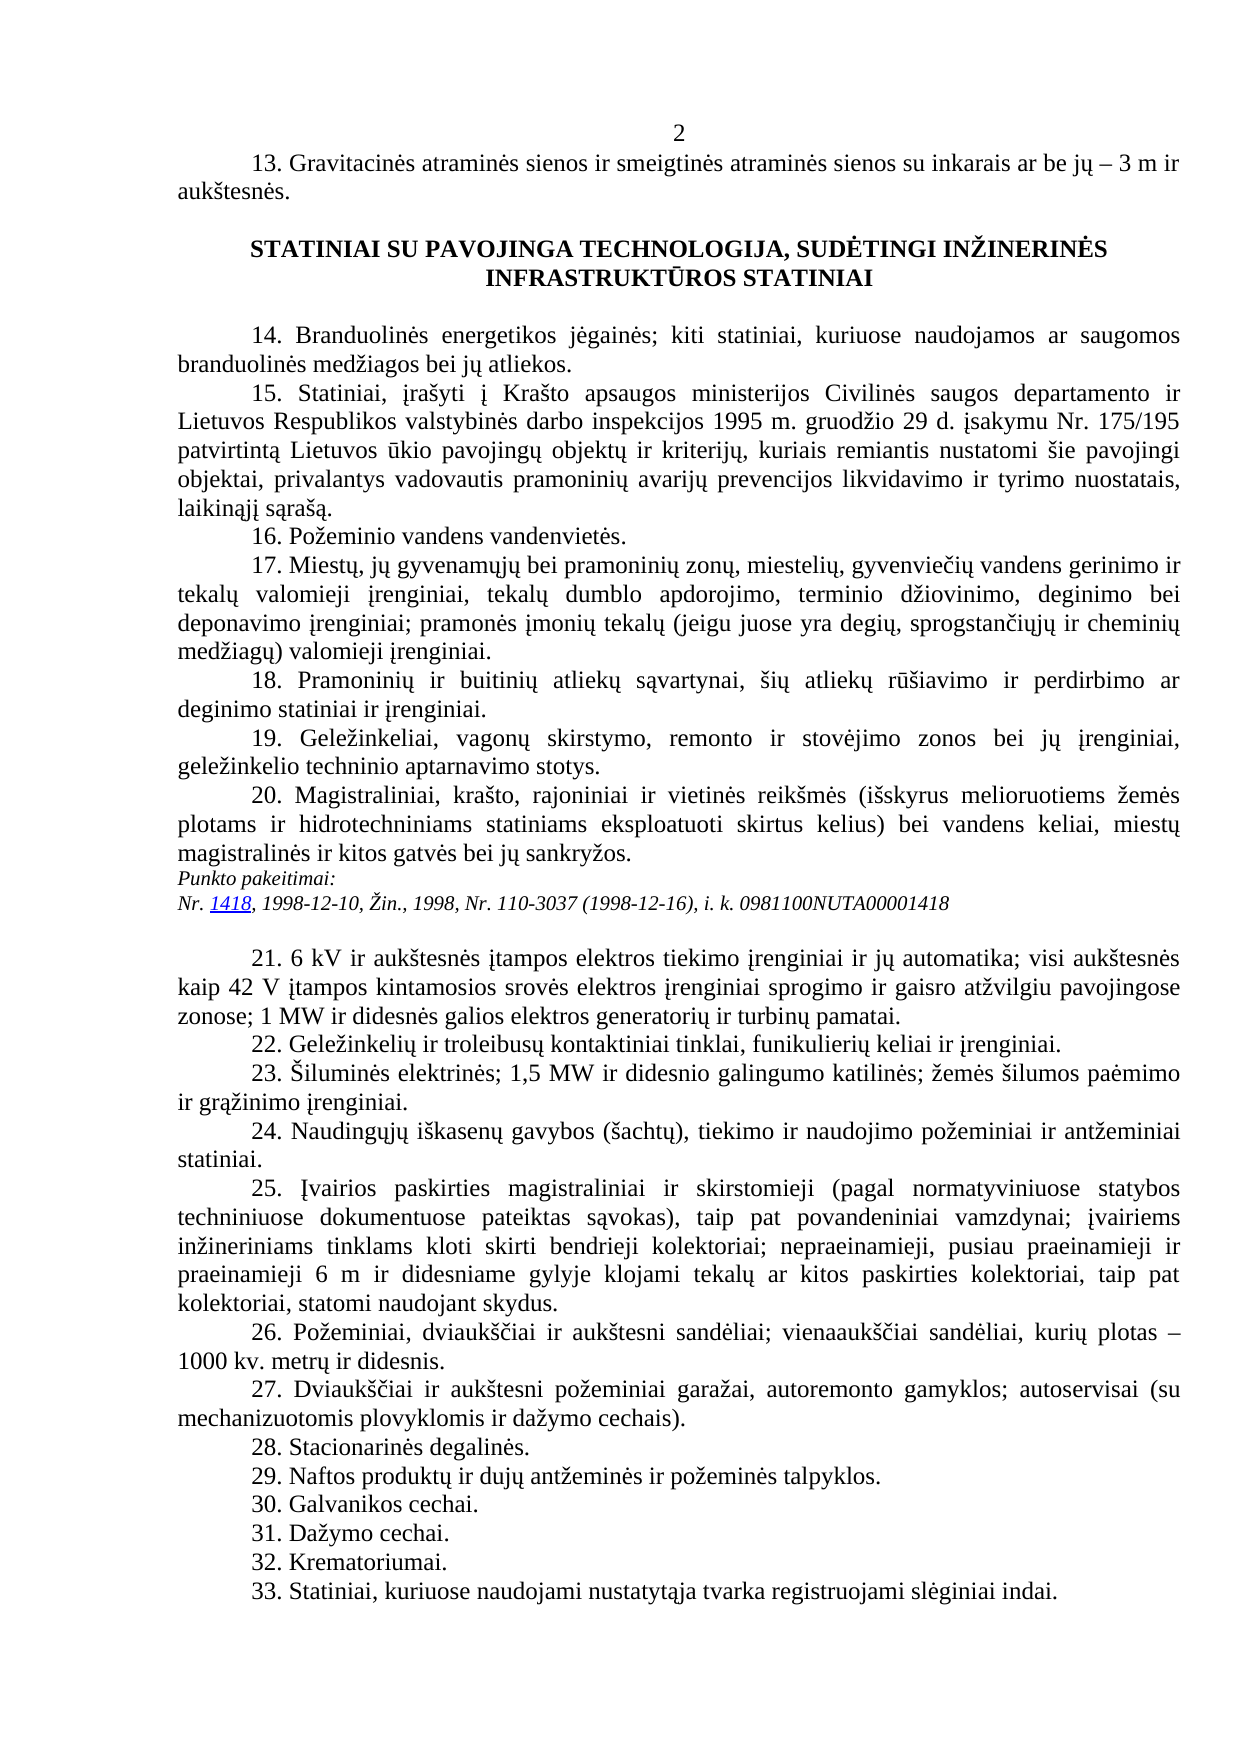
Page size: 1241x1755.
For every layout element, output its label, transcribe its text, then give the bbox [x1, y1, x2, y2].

text 30. Galvanikos cechai. [177, 1489, 1181, 1518]
text 18. Pramoninių ir buitinių atliekų sąvartynai, šių atliekų rūšiavimo ir perdirbimo ar deginimo statiniai ir įrenginiai. [177, 665, 1181, 723]
text 13. Gravitacinės atraminės sienos ir smeigtinės atraminės sienos su inkarais ar be jų – 3 m ir aukštesnės. [177, 148, 1181, 205]
text 16. Požeminio vandens vandenvietės. [177, 521, 1181, 550]
text 21. 6 kV ir aukštesnės įtampos elektros tiekimo įrenginiai ir jų automatika; visi aukštesnės kaip 42 V įtampos kintamosios srovės elektros įrenginiai sprogimo ir gaisro atžvilgiu pavojingose zonose; 1 MW ir didesnės galios elektros generatorių ir turbinų pamatai. [177, 943, 1181, 1029]
text 25. Įvairios paskirties magistraliniai ir skirstomieji (pagal normatyviniuose statybos techniniuose dokumentuose pateiktas sąvokas), taip pat povandeniniai vamzdynai; įvairiems inžineriniams tinklams kloti skirti bendrieji kolektoriai; nepraeinamieji, pusiau praeinamieji ir praeinamieji 6 m ir didesniame gylyje klojami tekalų ar kitos paskirties kolektoriai, taip pat kolektoriai, statomi naudojant skydus. [177, 1173, 1181, 1317]
text 26. Požeminiai, dviaukščiai ir aukštesni sandėliai; vienaaukščiai sandėliai, kurių plotas – 1000 kv. metrų ir didesnis. [177, 1317, 1181, 1374]
text 28. Stacionarinės degalinės. [177, 1432, 1181, 1461]
text Punkto pakeitimai: [177, 866, 1181, 890]
text 33. Statiniai, kuriuose naudojami nustatytąja tvarka registruojami slėginiai indai. [177, 1576, 1181, 1604]
text 24. Naudingųjų iškasenų gavybos (šachtų), tiekimo ir naudojimo požeminiai ir antžeminiai statiniai. [177, 1116, 1181, 1173]
text 31. Dažymo cechai. [177, 1518, 1181, 1547]
text 14. Branduolinės energetikos jėgainės; kiti statiniai, kuriuose naudojamos ar saugomos branduolinės medžiagos bei jų atliekos. [177, 320, 1181, 378]
text 22. Geležinkelių ir troleibusų kontaktiniai tinklai, funikulierių keliai ir įrenginiai. [177, 1029, 1181, 1058]
text 29. Naftos produktų ir dujų antžeminės ir požeminės talpyklos. [177, 1461, 1181, 1489]
text 23. Šiluminės elektrinės; 1,5 MW ir didesnio galingumo katilinės; žemės šilumos paėmimo ir grąžinimo įrenginiai. [177, 1058, 1181, 1116]
text 17. Miestų, jų gyvenamųjų bei pramoninių zonų, miestelių, gyvenviečių vandens gerinimo ir tekalų valomieji įrenginiai, tekalų dumblo apdorojimo, terminio džiovinimo, deginimo bei deponavimo įrenginiai; pramonės įmonių tekalų (jeigu juose yra degių, sprogstančiųjų ir cheminių medžiagų) valomieji įrenginiai. [177, 550, 1181, 665]
text 15. Statiniai, įrašyti į Krašto apsaugos ministerijos Civilinės saugos departamento ir Lietuvos Respublikos valstybinės darbo inspekcijos 1995 m. gruodžio 29 d. įsakymu Nr. 175/195 patvirtintą Lietuvos ūkio pavojingų objektų ir kriterijų, kuriais remiantis nustatomi šie pavojingi objektai, privalantys vadovautis pramoninių avarijų prevencijos likvidavimo ir tyrimo nuostatais, laikinąjį sąrašą. [177, 378, 1181, 521]
text 19. Geležinkeliai, vagonų skirstymo, remonto ir stovėjimo zonos bei jų įrenginiai, geležinkelio techninio aptarnavimo stotys. [177, 723, 1181, 780]
text 27. Dviaukščiai ir aukštesni požeminiai garažai, autoremonto gamyklos; autoservisai (su mechanizuotomis plovyklomis ir dažymo cechais). [177, 1374, 1181, 1432]
text Statiniai su pavojinga technologija, sudėtingi inžinerinės infrastruktūros statiniai [177, 234, 1181, 291]
text 32. Krematoriumai. [177, 1547, 1181, 1576]
text 20. Magistraliniai, krašto, rajoniniai ir vietinės reikšmės (išskyrus melioruotiems žemės plotams ir hidrotechniniams statiniams eksploatuoti skirtus kelius) bei vandens keliai, miestų magistralinės ir kitos gatvės bei jų sankryžos. [177, 780, 1181, 866]
text Nr. 1418, 1998-12-10, Žin., 1998, Nr. 110-3037 (1998-12-16), i. k. 0981100NUTA00001418 [177, 890, 1181, 914]
